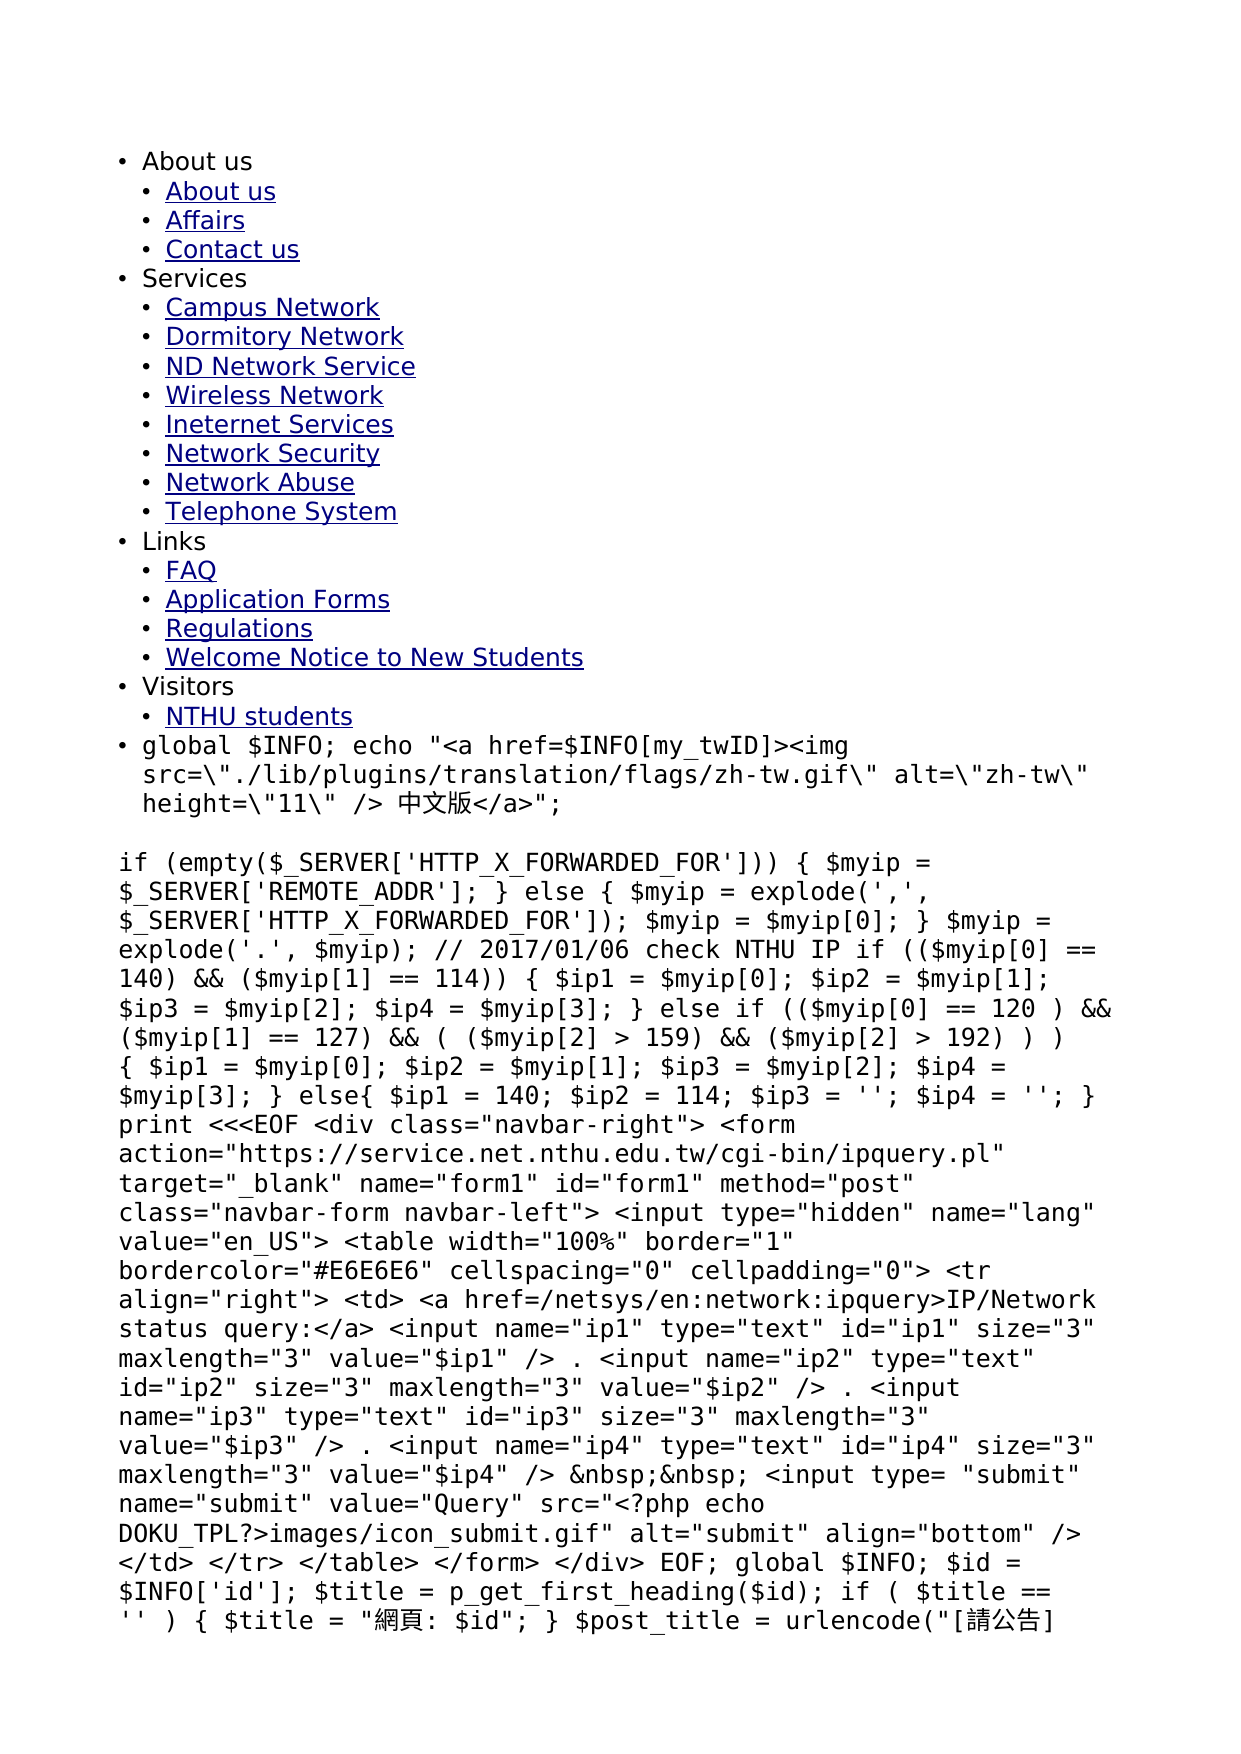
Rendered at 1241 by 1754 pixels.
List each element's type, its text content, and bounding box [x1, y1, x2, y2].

list Visitors [118, 673, 1122, 702]
list Contact us [142, 235, 1122, 264]
list About us [142, 177, 1122, 206]
list Welcome Notice to New Students [142, 643, 1122, 673]
list Campus Network [142, 293, 1122, 323]
list Application Forms [142, 585, 1122, 614]
list Links [118, 527, 1122, 556]
list FAQ [142, 556, 1122, 585]
list global $INFO; echo "<a href=$INFO[my_twID]><img src=\"./lib/plugins/translation/flags/zh-tw.gif\" alt=\"zh-tw\" height=\"11\" /> 中文版</a>"; [118, 731, 1122, 818]
list Dormitory Network [142, 323, 1122, 352]
list Telephone System [142, 498, 1122, 527]
list NTHU students [142, 702, 1122, 731]
list Wireless Network [142, 381, 1122, 410]
list Affairs [142, 206, 1122, 235]
list Network Abuse [142, 468, 1122, 498]
list Ineternet Services [142, 410, 1122, 439]
list Services [118, 264, 1122, 293]
list Network Security [142, 439, 1122, 468]
text if (empty($_SERVER['HTTP_X_FORWARDED_FOR'])) { $myip = $_SERVER['REMOTE_ADDR']; } else { $myip = explode(',', $_SERVER['HTTP_X_FORWARDED_FOR']); $myip = $myip[0]; } $myip = explode('.', $myip); // 2017/01/06 check NTHU IP if (($myip[0] == 140) && ($myip[1] == 114)) { $ip1 = $myip[0]; $ip2 = $myip[1]; $ip3 = $myip[2]; $ip4 = $myip[3]; } else if (($myip[0] == 120 ) && ($myip[1] == 127) && ( ($myip[2] > 159) && ($myip[2] > 192) ) ) { $ip1 = $myip[0]; $ip2 = $myip[1]; $ip3 = $myip[2]; $ip4 = $myip[3]; } else{ $ip1 = 140; $ip2 = 114; $ip3 = ''; $ip4 = ''; } print <<<EOF <div class="navbar-right"> <form action="https://service.net.nthu.edu.tw/cgi-bin/ipquery.pl" target="_blank" name="form1" id="form1" method="post" class="navbar-form navbar-left"> <input type="hidden" name="lang" value="en_US"> <table width="100%" border="1" bordercolor="#E6E6E6" cellspacing="0" cellpadding="0"> <tr align="right"> <td> <a href=/netsys/en:network:ipquery>IP/Network status query:</a> <input name="ip1" type="text" id="ip1" size="3" maxlength="3" value="$ip1" /> . <input name="ip2" type="text" id="ip2" size="3" maxlength="3" value="$ip2" /> . <input name="ip3" type="text" id="ip3" size="3" maxlength="3" value="$ip3" /> . <input name="ip4" type="text" id="ip4" size="3" maxlength="3" value="$ip4" /> &nbsp;&nbsp; <input type= "submit" name="submit" value="Query" src="<?php echo DOKU_TPL?>images/icon_submit.gif" alt="submit" align="bottom" /> </td> </tr> </table> </form> </div> EOF; global $INFO; $id = $INFO['id']; $title = p_get_first_heading($id); if ( $title == '' ) { $title = "網頁: $id"; } $post_title = urlencode("[請公告] [118, 848, 1122, 1635]
list About us [118, 148, 1122, 177]
list ND Network Service [142, 352, 1122, 381]
list Regulations [142, 614, 1122, 643]
